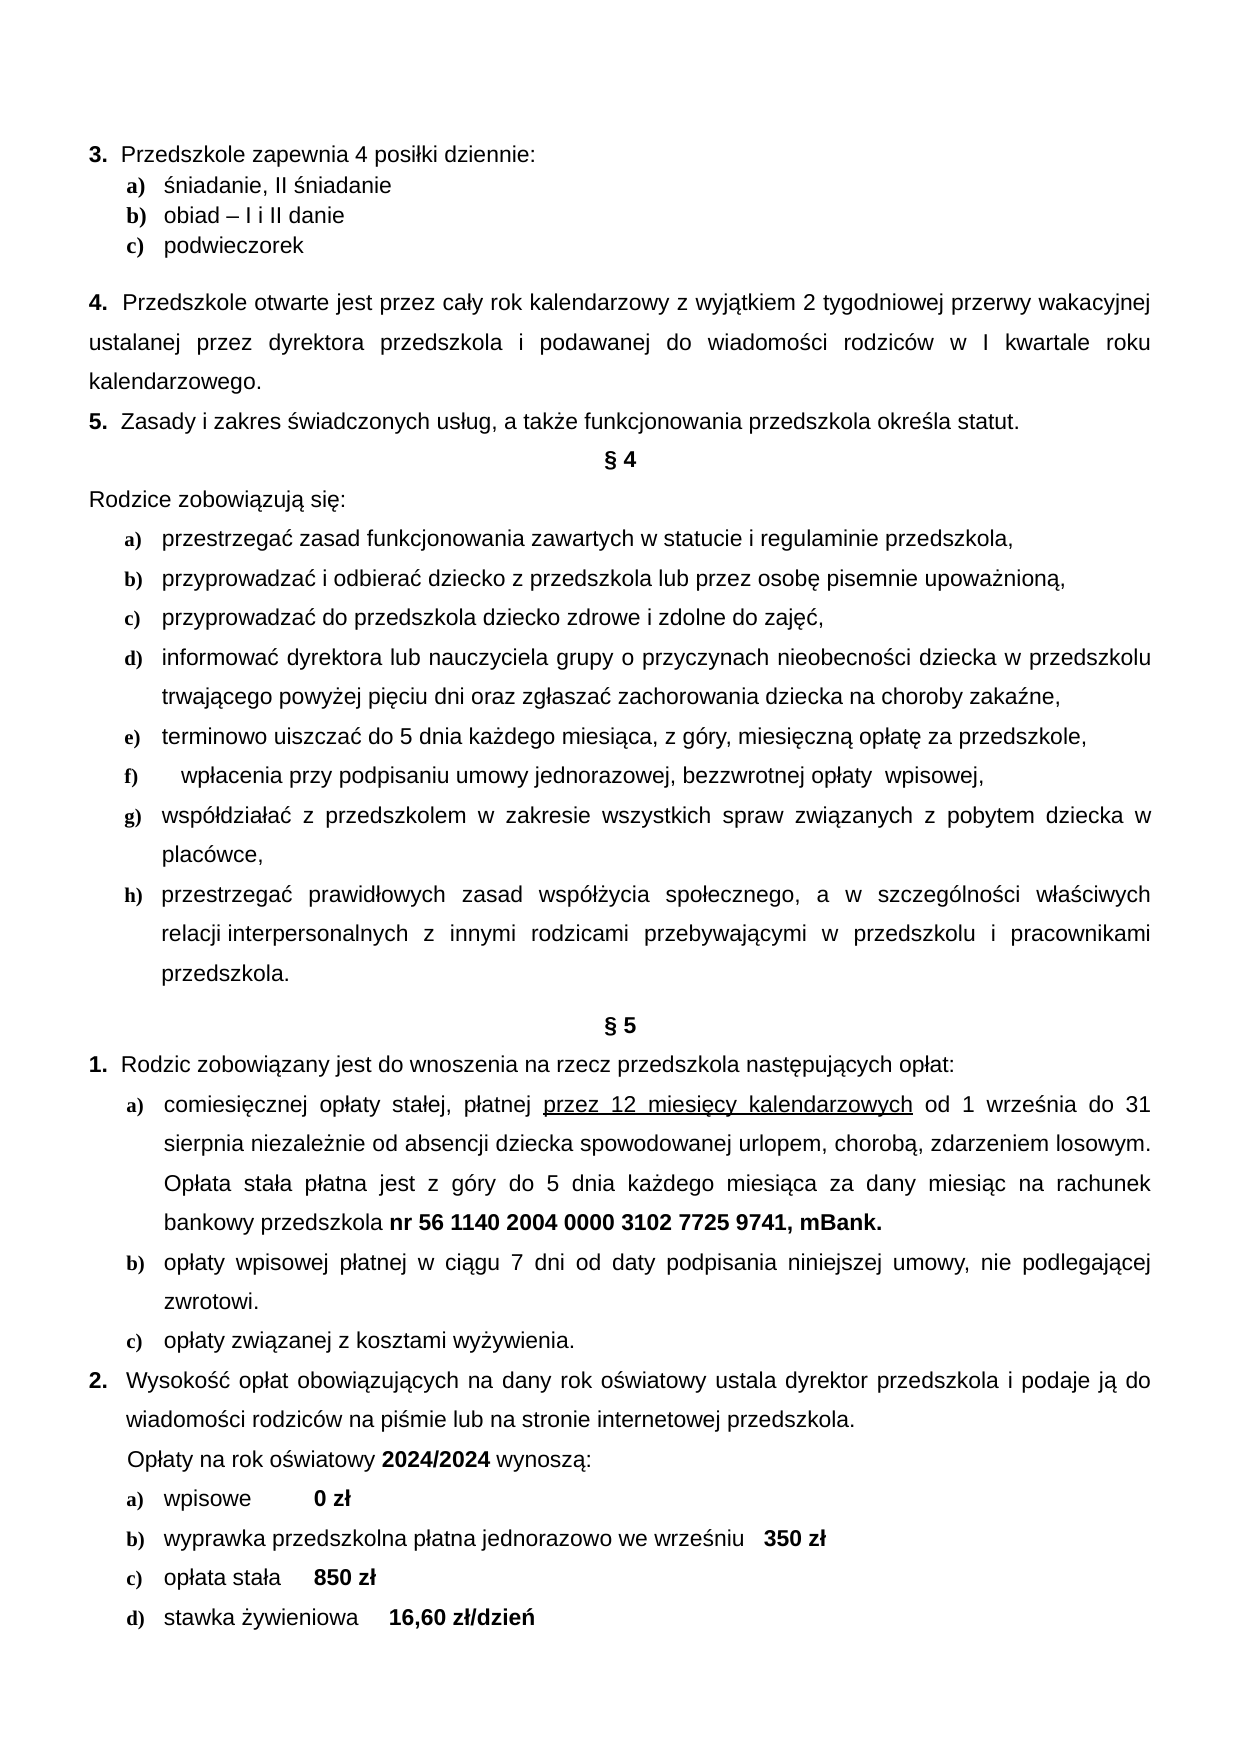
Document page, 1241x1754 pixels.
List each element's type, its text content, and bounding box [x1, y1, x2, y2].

text § 5 [89, 1012, 1152, 1038]
text 4. Przedszkole otwarte jest przez cały rok kalendarzowy z wyjątkiem 2 tygodniowej przerwy wakacyjnej ustalanej przez dyrektora przedszkola i podawanej do wiadomości rodziców w I kwartale roku kalendarzowego. [89, 289, 1152, 394]
text Opłaty na rok oświatowy 2024/2024 wynoszą: [89, 1446, 1152, 1472]
list śniadanie, II śniadanie [126, 172, 1152, 198]
list wpłacenia przy podpisaniu umowy jednorazowej, bezzwrotnej opłaty wpisowej, [124, 762, 1152, 789]
text § 4 [89, 446, 1152, 473]
list opłaty związanej z kosztami wyżywienia. [126, 1327, 1152, 1354]
list opłaty wpisowej płatnej w ciągu 7 dni od daty podpisania niniejszej umowy, nie podlegającej zwrotowi. [126, 1248, 1152, 1314]
list stawka żywieniowa 16,60 zł/dzień [126, 1604, 1152, 1630]
list opłata stała 850 zł [126, 1564, 1152, 1591]
list comiesięcznej opłaty stałej, płatnej przez 12 miesięcy kalendarzowych od 1 września do 31 sierpnia niezależnie od absencji dziecka spowodowanej urlopem, chorobą, zdarzeniem losowym. Opłata stała płatna jest z góry do 5 dnia każdego miesiąca za dany miesiąc na rachunek bankowy przedszkola nr 56 1140 2004 0000 3102 7725 9741, mBank. [126, 1091, 1152, 1235]
list wyprawka przedszkolna płatna jednorazowo we wrześniu 350 zł [126, 1525, 1152, 1551]
list przyprowadzać do przedszkola dziecko zdrowe i zdolne do zajęć, [124, 604, 1152, 631]
list terminowo uiszczać do 5 dnia każdego miesiąca, z góry, miesięczną opłatę za przedszkole, [124, 723, 1152, 749]
list przyprowadzać i odbierać dziecko z przedszkola lub przez osobę pisemnie upoważnioną, [124, 565, 1152, 591]
list wpisowe 0 zł [126, 1485, 1152, 1512]
list przestrzegać zasad funkcjonowania zawartych w statucie i regulaminie przedszkola, [124, 525, 1152, 552]
text 1. Rodzic zobowiązany jest do wnoszenia na rzecz przedszkola następujących opłat: [89, 1051, 1152, 1077]
text 2. Wysokość opłat obowiązujących na dany rok oświatowy ustala dyrektor przedszkola i podaje ją do wiadomości rodziców na piśmie lub na stronie internetowej przedszkola. [89, 1367, 1152, 1433]
text Rodzice zobowiązują się: [89, 486, 1152, 512]
text 3. Przedszkole zapewnia 4 posiłki dziennie: [89, 141, 1152, 168]
list obiad – I i II danie [126, 202, 1152, 228]
text 5. Zasady i zakres świadczonych usług, a także funkcjonowania przedszkola określa statut. [89, 408, 1152, 434]
list informować dyrektora lub nauczyciela grupy o przyczynach nieobecności dziecka w przedszkolu trwającego powyżej pięciu dni oraz zgłaszać zachorowania dziecka na choroby zakaźne, [124, 644, 1152, 710]
list współdziałać z przedszkolem w zakresie wszystkich spraw związanych z pobytem dziecka w placówce, [124, 802, 1152, 868]
list podwieczorek [126, 232, 1152, 259]
list przestrzegać prawidłowych zasad współżycia społecznego, a w szczególności właściwych relacji interpersonalnych z innymi rodzicami przebywającymi w przedszkolu i pracownikami przedszkola. [124, 881, 1152, 986]
